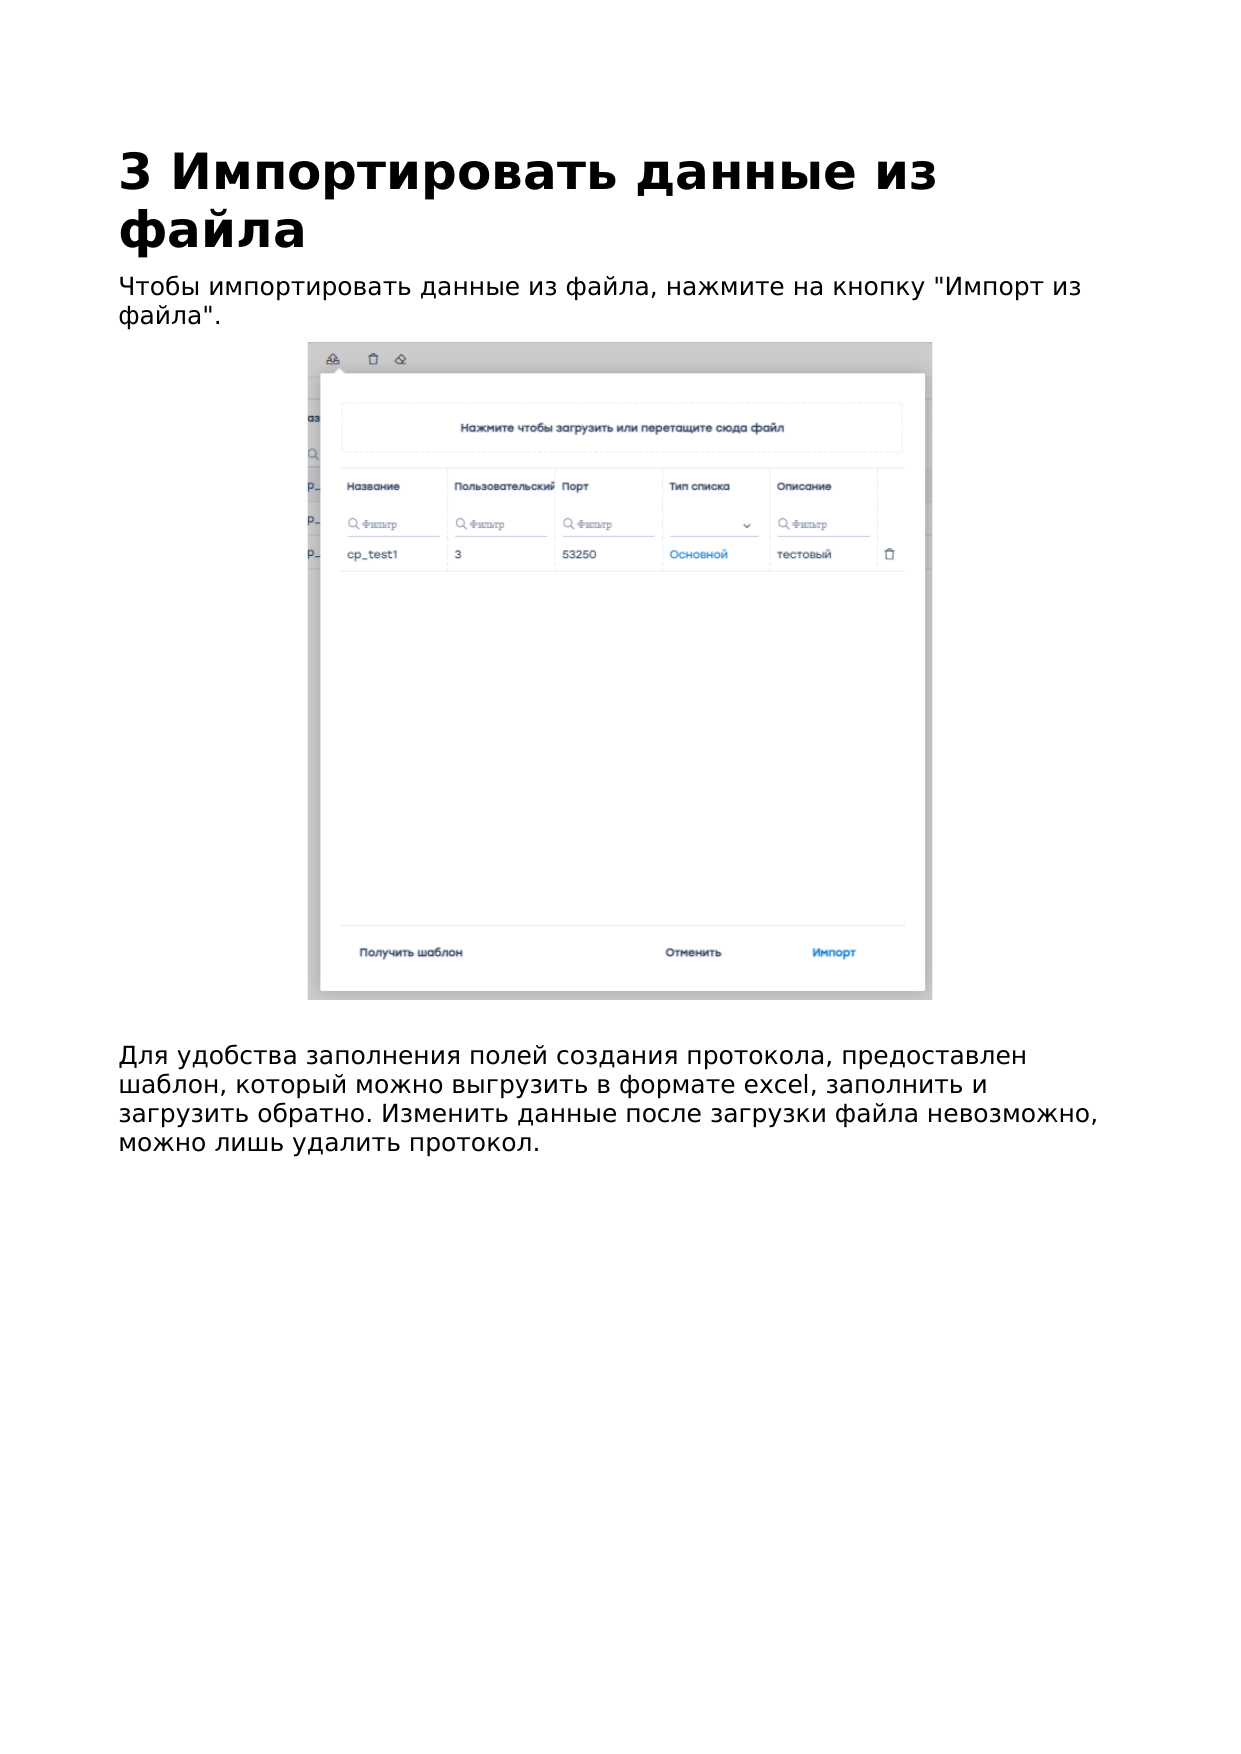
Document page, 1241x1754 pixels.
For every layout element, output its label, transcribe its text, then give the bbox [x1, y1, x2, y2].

text Чтобы импортировать данные из файла, нажмите на кнопку "Импорт из файла". [118, 272, 1122, 330]
text Для удобства заполнения полей создания протокола, предоставлен шаблон, который можно выгрузить в формате excel, заполнить и загрузить обратно. Изменить данные после загрузки файла невозможно, можно лишь удалить протокол. [118, 1041, 1122, 1157]
subtitle 3 Импортировать данные из файла [118, 143, 1122, 259]
picture [307, 342, 933, 1000]
